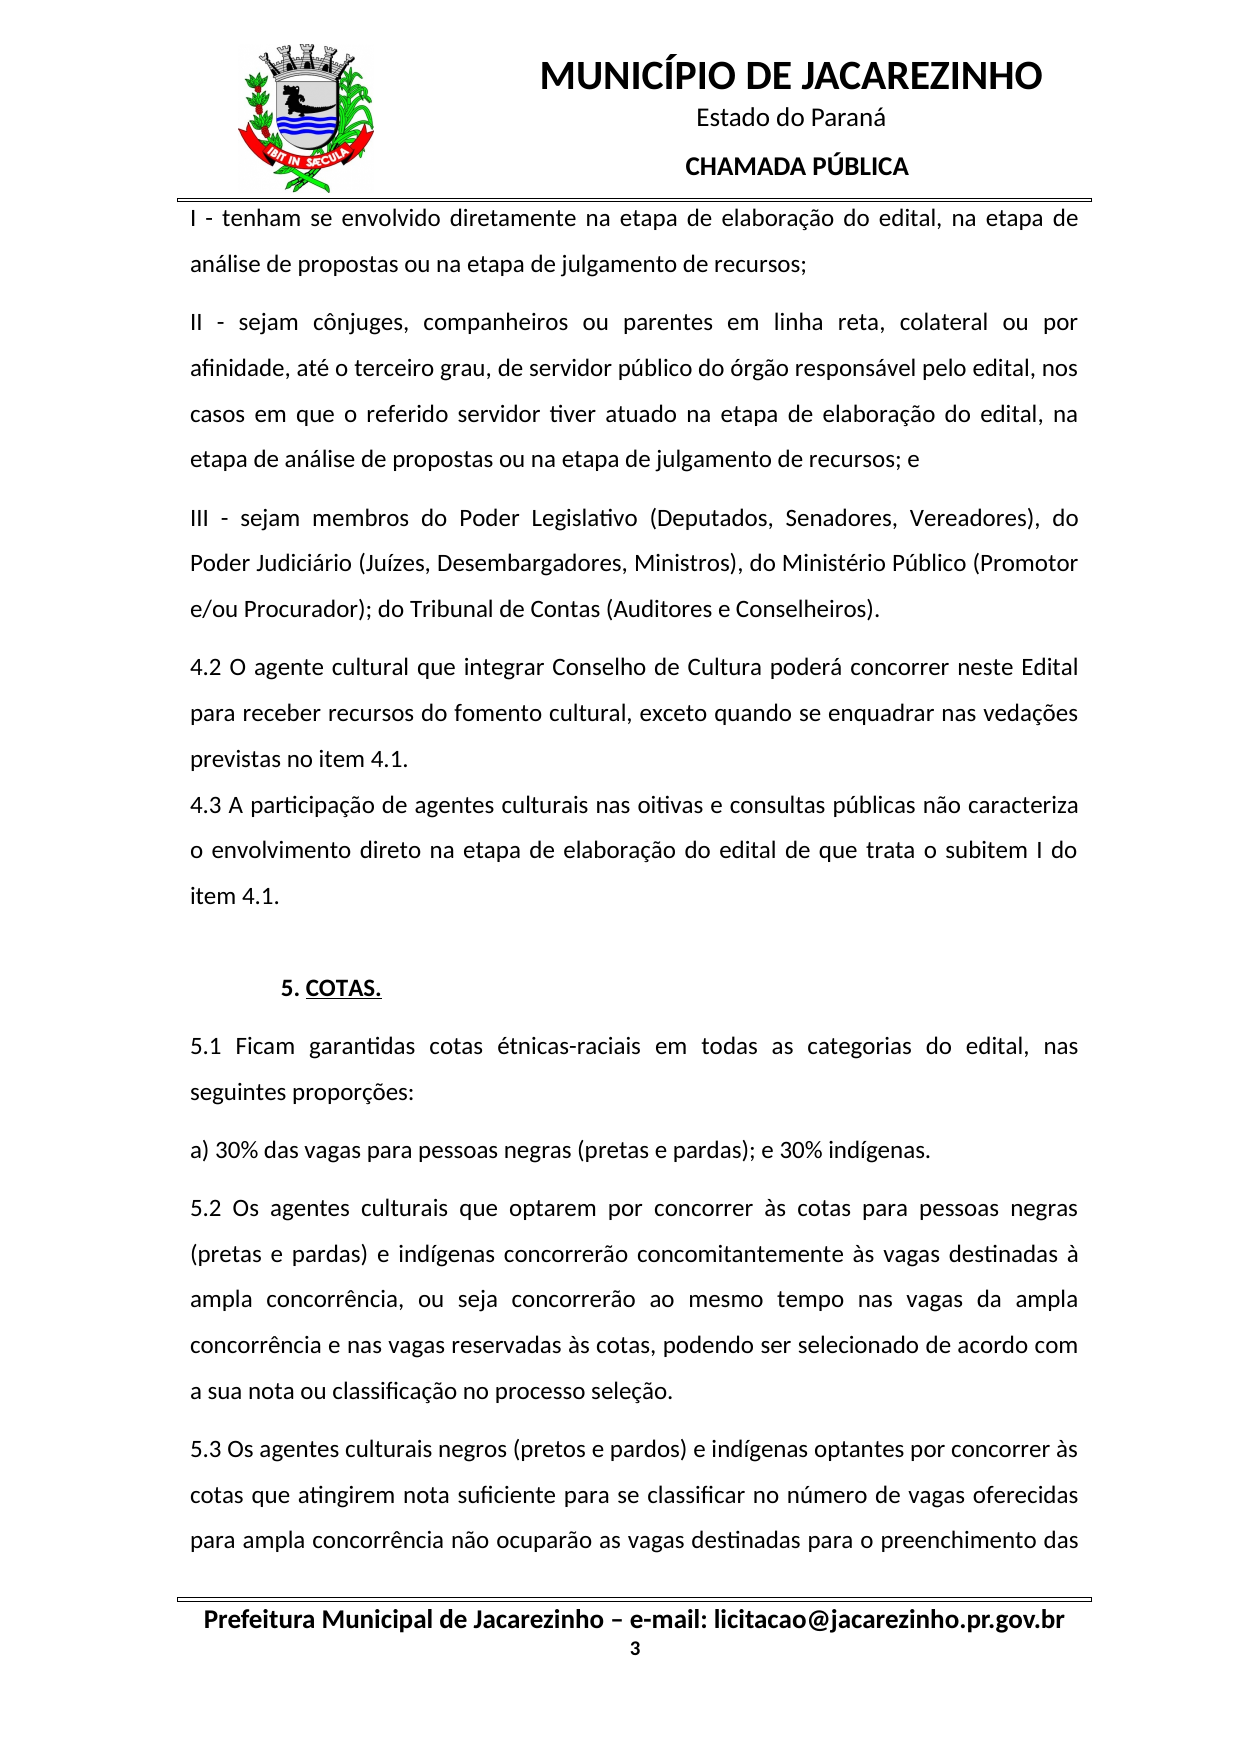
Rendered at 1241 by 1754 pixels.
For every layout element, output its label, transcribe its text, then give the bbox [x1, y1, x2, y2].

text 4.3 A participação de agentes culturais nas oitivas e consultas públicas não caracteriza o envolvimento direto na etapa de elaboração do edital de que trata o subitem I do item 4.1. [190, 789, 1080, 911]
text a) 30% das vagas para pessoas negras (pretas e pardas); e 30% indígenas. [190, 1134, 1080, 1164]
text 5.3 Os agentes culturais negros (pretos e pardos) e indígenas optantes por concorrer às cotas que atingirem nota suficiente para se classificar no número de vagas oferecidas para ampla concorrência não ocuparão as vagas destinadas para o preenchimento das [190, 1433, 1080, 1555]
text I - tenham se envolvido diretamente na etapa de elaboração do edital, na etapa de análise de propostas ou na etapa de julgamento de recursos; [190, 202, 1080, 279]
text II - sejam cônjuges, companheiros ou parentes em linha reta, colateral ou por afinidade, até o terceiro grau, de servidor público do órgão responsável pelo edital, nos casos em que o referido servidor tiver atuado na etapa de elaboração do edital, na etapa de análise de propostas ou na etapa de julgamento de recursos; e [190, 306, 1080, 474]
text 5.2 Os agentes culturais que optarem por concorrer às cotas para pessoas negras (pretas e pardas) e indígenas concorrerão concomitantemente às vagas destinadas à ampla concorrência, ou seja concorrerão ao mesmo tempo nas vagas da ampla concorrência e nas vagas reservadas às cotas, podendo ser selecionado de acordo com a sua nota ou classificação no processo seleção. [190, 1192, 1080, 1406]
text 4.2 O agente cultural que integrar Conselho de Cultura poderá concorrer neste Edital para receber recursos do fomento cultural, exceto quando se enquadrar nas vedações previstas no item 4.1. [190, 652, 1080, 773]
text III - sejam membros do Poder Legislativo (Deputados, Senadores, Vereadores), do Poder Judiciário (Juízes, Desembargadores, Ministros), do Ministério Público (Promotor e/ou Procurador); do Tribunal de Contas (Auditores e Conselheiros). [190, 502, 1080, 624]
text 5.1 Ficam garantidas cotas étnicas-raciais em todas as categorias do edital, nas seguintes proporções: [190, 1030, 1080, 1106]
text 5. COTAS. [281, 972, 1080, 1002]
